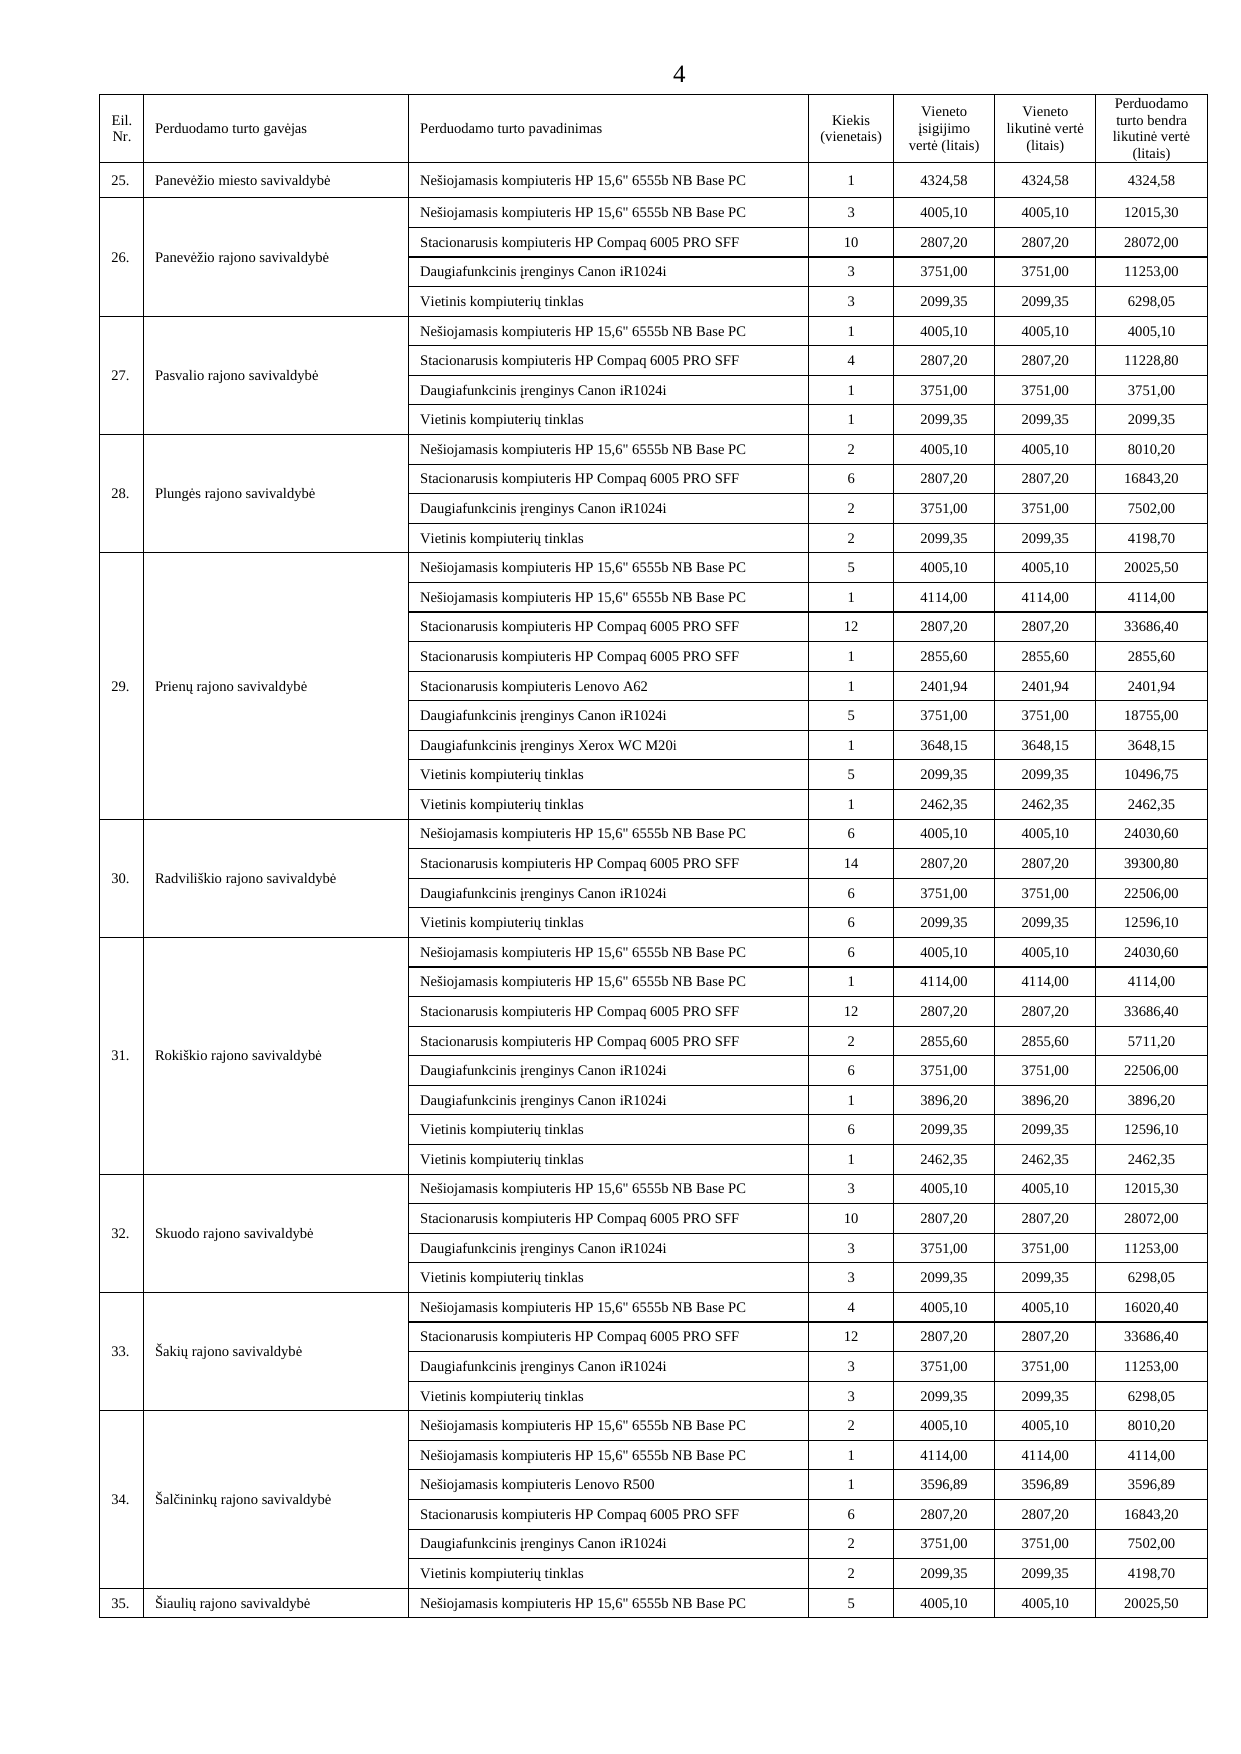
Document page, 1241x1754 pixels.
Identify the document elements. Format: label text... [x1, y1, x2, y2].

table_cell Daugiafunkcinis įrenginys Xerox WC M20i [409, 731, 808, 759]
table_cell 2855,60 [894, 1027, 994, 1055]
table_header Eil. Nr. [100, 95, 143, 162]
table_cell Radviliškio rajono savivaldybė [144, 820, 408, 937]
table_cell Vietinis kompiuterių tinklas [409, 287, 808, 316]
table_cell 27. [100, 317, 143, 434]
table_cell Nešiojamasis kompiuteris Lenovo R500 [409, 1470, 808, 1499]
table_cell 4198,70 [1096, 524, 1207, 552]
table_cell 2099,35 [995, 908, 1095, 937]
table_cell 2462,35 [995, 790, 1095, 818]
table_cell 3751,00 [995, 879, 1095, 907]
table_cell 3648,15 [894, 731, 994, 759]
table_cell 2807,20 [894, 849, 994, 878]
table_cell 3751,00 [995, 1056, 1095, 1085]
table_cell 2807,20 [995, 1204, 1095, 1233]
table_cell 3 [809, 1352, 893, 1381]
table_cell Daugiafunkcinis įrenginys Canon iR1024i [409, 1234, 808, 1262]
table_cell 4005,10 [995, 435, 1095, 463]
table_cell 3751,00 [894, 1056, 994, 1085]
table_cell 3 [809, 287, 893, 316]
table_cell 2462,35 [1096, 790, 1207, 818]
table_cell 4005,10 [995, 1411, 1095, 1440]
table_header Vieneto įsigijimo vertė (litais) [894, 95, 994, 162]
table_cell 33686,40 [1096, 613, 1207, 641]
table_cell Vietinis kompiuterių tinklas [409, 405, 808, 434]
table_cell 3751,00 [894, 879, 994, 907]
table_cell 4005,10 [894, 938, 994, 966]
table_cell Panevėžio miesto savivaldybė [144, 163, 408, 197]
table_cell 3751,00 [894, 1352, 994, 1381]
table_cell 11253,00 [1096, 258, 1207, 286]
table_cell 4 [809, 1293, 893, 1321]
table_cell 24030,60 [1096, 938, 1207, 966]
table_cell 4114,00 [894, 583, 994, 611]
table_cell Panevėžio rajono savivaldybė [144, 198, 408, 316]
table_cell 1 [809, 1086, 893, 1114]
table_cell Stacionarusis kompiuteris HP Compaq 6005 PRO SFF [409, 1500, 808, 1528]
table_cell 2099,35 [894, 405, 994, 434]
table_cell Daugiafunkcinis įrenginys Canon iR1024i [409, 376, 808, 404]
table_cell 2 [809, 1530, 893, 1558]
table_cell 2 [809, 1559, 893, 1588]
table_cell 7502,00 [1096, 1530, 1207, 1558]
table_cell Stacionarusis kompiuteris Lenovo A62 [409, 672, 808, 700]
table_cell 1 [809, 790, 893, 818]
table_cell 2807,20 [894, 346, 994, 375]
table_cell 2855,60 [1096, 642, 1207, 671]
table_cell 1 [809, 1470, 893, 1499]
table_cell Nešiojamasis kompiuteris HP 15,6" 6555b NB Base PC [409, 317, 808, 345]
table_cell 1 [809, 672, 893, 700]
table_cell 6298,05 [1096, 1263, 1207, 1292]
table_cell 1 [809, 731, 893, 759]
table_cell 3751,00 [1096, 376, 1207, 404]
table_cell 4005,10 [894, 1589, 994, 1617]
table_cell 8010,20 [1096, 1411, 1207, 1440]
table_cell 3648,15 [1096, 731, 1207, 759]
table_header Vieneto likutinė vertė (litais) [995, 95, 1095, 162]
table_cell 6 [809, 1056, 893, 1085]
table_cell 1 [809, 1145, 893, 1173]
table_cell 2807,20 [894, 465, 994, 493]
table_cell 3751,00 [995, 258, 1095, 286]
table_cell 11228,80 [1096, 346, 1207, 375]
table_cell 6 [809, 1115, 893, 1144]
table_cell 2807,20 [995, 1500, 1095, 1528]
table_cell 12596,10 [1096, 1115, 1207, 1144]
table_cell 32. [100, 1175, 143, 1292]
table_cell 2807,20 [995, 997, 1095, 1026]
table_cell Stacionarusis kompiuteris HP Compaq 6005 PRO SFF [409, 1323, 808, 1351]
table_cell 1 [809, 1441, 893, 1469]
table_cell 28072,00 [1096, 1204, 1207, 1233]
table_cell 2 [809, 494, 893, 523]
table_cell Vietinis kompiuterių tinklas [409, 1382, 808, 1410]
table_cell 2807,20 [995, 849, 1095, 878]
table_cell 2099,35 [995, 1263, 1095, 1292]
table_cell Pasvalio rajono savivaldybė [144, 317, 408, 434]
table_cell Vietinis kompiuterių tinklas [409, 1145, 808, 1173]
table_cell Nešiojamasis kompiuteris HP 15,6" 6555b NB Base PC [409, 938, 808, 966]
table_cell 10 [809, 1204, 893, 1233]
table_cell 2 [809, 1411, 893, 1440]
table_cell 25. [100, 163, 143, 197]
table_cell Šakių rajono savivaldybė [144, 1293, 408, 1410]
table_cell 12015,30 [1096, 1175, 1207, 1203]
table_cell Nešiojamasis kompiuteris HP 15,6" 6555b NB Base PC [409, 1175, 808, 1203]
table_cell 1 [809, 163, 893, 197]
table_cell 24030,60 [1096, 820, 1207, 848]
table_cell 5 [809, 701, 893, 730]
table_cell Nešiojamasis kompiuteris HP 15,6" 6555b NB Base PC [409, 163, 808, 197]
table_cell 6 [809, 938, 893, 966]
table_cell 2099,35 [995, 287, 1095, 316]
table_cell Nešiojamasis kompiuteris HP 15,6" 6555b NB Base PC [409, 583, 808, 611]
table_cell 1 [809, 317, 893, 345]
table_cell 6 [809, 1500, 893, 1528]
table_cell 3 [809, 1175, 893, 1203]
table_cell 16020,40 [1096, 1293, 1207, 1321]
table_cell Vietinis kompiuterių tinklas [409, 908, 808, 937]
table_cell Vietinis kompiuterių tinklas [409, 1115, 808, 1144]
table_cell 20025,50 [1096, 1589, 1207, 1617]
table_cell 3751,00 [995, 701, 1095, 730]
table_cell 2855,60 [894, 642, 994, 671]
table_cell 2807,20 [995, 228, 1095, 256]
table_cell 4005,10 [995, 938, 1095, 966]
table_cell 8010,20 [1096, 435, 1207, 463]
table_cell 2099,35 [894, 760, 994, 789]
table_cell 2 [809, 435, 893, 463]
table_cell 4005,10 [894, 1293, 994, 1321]
table_cell 2401,94 [995, 672, 1095, 700]
table_cell 2807,20 [995, 613, 1095, 641]
table_cell 1 [809, 642, 893, 671]
table_cell Šiaulių rajono savivaldybė [144, 1589, 408, 1617]
table_cell 3751,00 [894, 376, 994, 404]
table_cell 2 [809, 1027, 893, 1055]
table_cell Vietinis kompiuterių tinklas [409, 1263, 808, 1292]
table_cell 12596,10 [1096, 908, 1207, 937]
table_cell Daugiafunkcinis įrenginys Canon iR1024i [409, 494, 808, 523]
table_cell 4005,10 [894, 317, 994, 345]
table_cell 4005,10 [894, 1411, 994, 1440]
table_cell 2462,35 [894, 1145, 994, 1173]
table_cell 2807,20 [894, 1323, 994, 1351]
table_cell 3751,00 [894, 1530, 994, 1558]
table_cell 3 [809, 258, 893, 286]
table_cell 2099,35 [995, 405, 1095, 434]
table_cell 1 [809, 376, 893, 404]
table_cell 20025,50 [1096, 553, 1207, 582]
table_cell Vietinis kompiuterių tinklas [409, 1559, 808, 1588]
table_cell Stacionarusis kompiuteris HP Compaq 6005 PRO SFF [409, 346, 808, 375]
table_cell Vietinis kompiuterių tinklas [409, 760, 808, 789]
table_cell Stacionarusis kompiuteris HP Compaq 6005 PRO SFF [409, 228, 808, 256]
table_cell 4324,58 [1096, 163, 1207, 197]
table_cell 3 [809, 1263, 893, 1292]
table_cell 4114,00 [1096, 1441, 1207, 1469]
table_cell 26. [100, 198, 143, 316]
table_cell 4324,58 [894, 163, 994, 197]
table_cell 4114,00 [1096, 583, 1207, 611]
table_cell 10 [809, 228, 893, 256]
table_cell 2099,35 [995, 1559, 1095, 1588]
table_cell 2807,20 [894, 1500, 994, 1528]
table_cell 22506,00 [1096, 1056, 1207, 1085]
table_cell 18755,00 [1096, 701, 1207, 730]
table_cell 4005,10 [894, 198, 994, 227]
table_cell 2855,60 [995, 1027, 1095, 1055]
table_cell 2855,60 [995, 642, 1095, 671]
table_cell 2099,35 [894, 1382, 994, 1410]
table_cell Plungės rajono savivaldybė [144, 435, 408, 552]
table_cell Stacionarusis kompiuteris HP Compaq 6005 PRO SFF [409, 465, 808, 493]
table_cell 10496,75 [1096, 760, 1207, 789]
table_cell 11253,00 [1096, 1234, 1207, 1262]
table_header Perduodamo turto pavadinimas [409, 95, 808, 162]
table_cell 14 [809, 849, 893, 878]
table_cell Nešiojamasis kompiuteris HP 15,6" 6555b NB Base PC [409, 968, 808, 996]
table_cell 6 [809, 908, 893, 937]
table_cell 2099,35 [894, 524, 994, 552]
table_cell 2462,35 [1096, 1145, 1207, 1173]
table_cell 4005,10 [894, 553, 994, 582]
table_header Perduodamo turto gavėjas [144, 95, 408, 162]
table_cell Daugiafunkcinis įrenginys Canon iR1024i [409, 1056, 808, 1085]
table_cell Stacionarusis kompiuteris HP Compaq 6005 PRO SFF [409, 642, 808, 671]
table_cell 2099,35 [995, 524, 1095, 552]
table_cell 3751,00 [995, 1352, 1095, 1381]
table_cell 34. [100, 1411, 143, 1588]
table_cell 4005,10 [995, 1293, 1095, 1321]
table_cell 4005,10 [995, 553, 1095, 582]
table_cell 3751,00 [894, 258, 994, 286]
table_cell 4114,00 [995, 1441, 1095, 1469]
table_cell 4324,58 [995, 163, 1095, 197]
table_cell Nešiojamasis kompiuteris HP 15,6" 6555b NB Base PC [409, 1589, 808, 1617]
table_cell Nešiojamasis kompiuteris HP 15,6" 6555b NB Base PC [409, 435, 808, 463]
table_cell 2807,20 [995, 465, 1095, 493]
table_cell 4005,10 [1096, 317, 1207, 345]
table_cell 1 [809, 405, 893, 434]
table_cell 2807,20 [894, 1204, 994, 1233]
table_cell Nešiojamasis kompiuteris HP 15,6" 6555b NB Base PC [409, 820, 808, 848]
table_cell 4005,10 [995, 317, 1095, 345]
table_cell 28. [100, 435, 143, 552]
table_cell 4 [809, 346, 893, 375]
table_cell 2099,35 [1096, 405, 1207, 434]
table_cell 3751,00 [995, 494, 1095, 523]
table_cell 39300,80 [1096, 849, 1207, 878]
table_cell 3896,20 [995, 1086, 1095, 1114]
table_cell 2099,35 [995, 1115, 1095, 1144]
table_cell 4114,00 [995, 968, 1095, 996]
table_cell 29. [100, 553, 143, 818]
table_cell 2807,20 [894, 997, 994, 1026]
table_cell Daugiafunkcinis įrenginys Canon iR1024i [409, 879, 808, 907]
table_cell 5 [809, 553, 893, 582]
table_cell 2 [809, 524, 893, 552]
table_cell 2807,20 [894, 613, 994, 641]
table_cell 3 [809, 1382, 893, 1410]
table_cell 4005,10 [995, 820, 1095, 848]
table_cell Prienų rajono savivaldybė [144, 553, 408, 818]
table_cell Skuodo rajono savivaldybė [144, 1175, 408, 1292]
table_cell 2807,20 [995, 346, 1095, 375]
table_cell 2807,20 [894, 228, 994, 256]
table_cell 3 [809, 198, 893, 227]
table_cell 12 [809, 1323, 893, 1351]
table_cell 4114,00 [995, 583, 1095, 611]
table_cell 3751,00 [894, 494, 994, 523]
table_cell 33686,40 [1096, 1323, 1207, 1351]
table_cell 1 [809, 583, 893, 611]
table_cell 4005,10 [995, 1175, 1095, 1203]
table_cell 3751,00 [995, 376, 1095, 404]
table_cell Rokiškio rajono savivaldybė [144, 938, 408, 1173]
table_cell 30. [100, 820, 143, 937]
table_cell Stacionarusis kompiuteris HP Compaq 6005 PRO SFF [409, 997, 808, 1026]
table_cell 6 [809, 820, 893, 848]
table_cell 4114,00 [894, 968, 994, 996]
table_cell 6298,05 [1096, 1382, 1207, 1410]
table_cell 1 [809, 968, 893, 996]
table_cell 11253,00 [1096, 1352, 1207, 1381]
table_cell 3751,00 [894, 701, 994, 730]
table_cell 2401,94 [1096, 672, 1207, 700]
table_cell 2099,35 [995, 1382, 1095, 1410]
table_cell 2099,35 [894, 1115, 994, 1144]
table_cell 4114,00 [894, 1441, 994, 1469]
table_cell 5 [809, 1589, 893, 1617]
table_cell Nešiojamasis kompiuteris HP 15,6" 6555b NB Base PC [409, 198, 808, 227]
table_cell 2099,35 [995, 760, 1095, 789]
table_cell 2462,35 [995, 1145, 1095, 1173]
table_cell 7502,00 [1096, 494, 1207, 523]
table_cell Nešiojamasis kompiuteris HP 15,6" 6555b NB Base PC [409, 1441, 808, 1469]
table_cell Nešiojamasis kompiuteris HP 15,6" 6555b NB Base PC [409, 553, 808, 582]
table_cell 2401,94 [894, 672, 994, 700]
table_cell 3751,00 [995, 1234, 1095, 1262]
table_cell Vietinis kompiuterių tinklas [409, 790, 808, 818]
table_cell 2807,20 [995, 1323, 1095, 1351]
table_cell 6 [809, 465, 893, 493]
table_cell Šalčininkų rajono savivaldybė [144, 1411, 408, 1588]
table_cell 12 [809, 613, 893, 641]
table_cell Daugiafunkcinis įrenginys Canon iR1024i [409, 1530, 808, 1558]
table_cell 3896,20 [1096, 1086, 1207, 1114]
table_cell 22506,00 [1096, 879, 1207, 907]
table_cell 2462,35 [894, 790, 994, 818]
table_cell 3751,00 [995, 1530, 1095, 1558]
table_cell 4005,10 [894, 435, 994, 463]
table_header Perduodamo turto bendra likutinė vertė (litais) [1096, 95, 1207, 162]
table_cell 12015,30 [1096, 198, 1207, 227]
table_cell 6298,05 [1096, 287, 1207, 316]
table_cell Nešiojamasis kompiuteris HP 15,6" 6555b NB Base PC [409, 1293, 808, 1321]
table_cell 16843,20 [1096, 465, 1207, 493]
table_cell 33686,40 [1096, 997, 1207, 1026]
table_cell 31. [100, 938, 143, 1173]
table_cell Daugiafunkcinis įrenginys Canon iR1024i [409, 1086, 808, 1114]
table_cell 3896,20 [894, 1086, 994, 1114]
table_cell 28072,00 [1096, 228, 1207, 256]
table_cell 3596,89 [894, 1470, 994, 1499]
table_cell Daugiafunkcinis įrenginys Canon iR1024i [409, 258, 808, 286]
table_cell 12 [809, 997, 893, 1026]
table_cell Stacionarusis kompiuteris HP Compaq 6005 PRO SFF [409, 1204, 808, 1233]
table_cell 16843,20 [1096, 1500, 1207, 1528]
table_cell 3751,00 [894, 1234, 994, 1262]
table_cell 6 [809, 879, 893, 907]
table_cell Stacionarusis kompiuteris HP Compaq 6005 PRO SFF [409, 1027, 808, 1055]
table_header Kiekis (vienetais) [809, 95, 893, 162]
table_cell Stacionarusis kompiuteris HP Compaq 6005 PRO SFF [409, 849, 808, 878]
table_cell 4198,70 [1096, 1559, 1207, 1588]
table_cell Vietinis kompiuterių tinklas [409, 524, 808, 552]
table_cell 2099,35 [894, 287, 994, 316]
table_cell 2099,35 [894, 908, 994, 937]
table_cell Stacionarusis kompiuteris HP Compaq 6005 PRO SFF [409, 613, 808, 641]
table_cell 2099,35 [894, 1559, 994, 1588]
table_cell Daugiafunkcinis įrenginys Canon iR1024i [409, 1352, 808, 1381]
table_cell 3596,89 [1096, 1470, 1207, 1499]
table_cell 35. [100, 1589, 143, 1617]
table_cell 3648,15 [995, 731, 1095, 759]
table_cell 3596,89 [995, 1470, 1095, 1499]
table_cell 33. [100, 1293, 143, 1410]
table_cell 5 [809, 760, 893, 789]
table_cell Nešiojamasis kompiuteris HP 15,6" 6555b NB Base PC [409, 1411, 808, 1440]
table_cell 4005,10 [995, 198, 1095, 227]
table_cell 4005,10 [894, 820, 994, 848]
table_cell 2099,35 [894, 1263, 994, 1292]
table_cell 5711,20 [1096, 1027, 1207, 1055]
table_cell 3 [809, 1234, 893, 1262]
table_cell 4005,10 [995, 1589, 1095, 1617]
table_cell 4114,00 [1096, 968, 1207, 996]
table_cell Daugiafunkcinis įrenginys Canon iR1024i [409, 701, 808, 730]
table_cell 4005,10 [894, 1175, 994, 1203]
